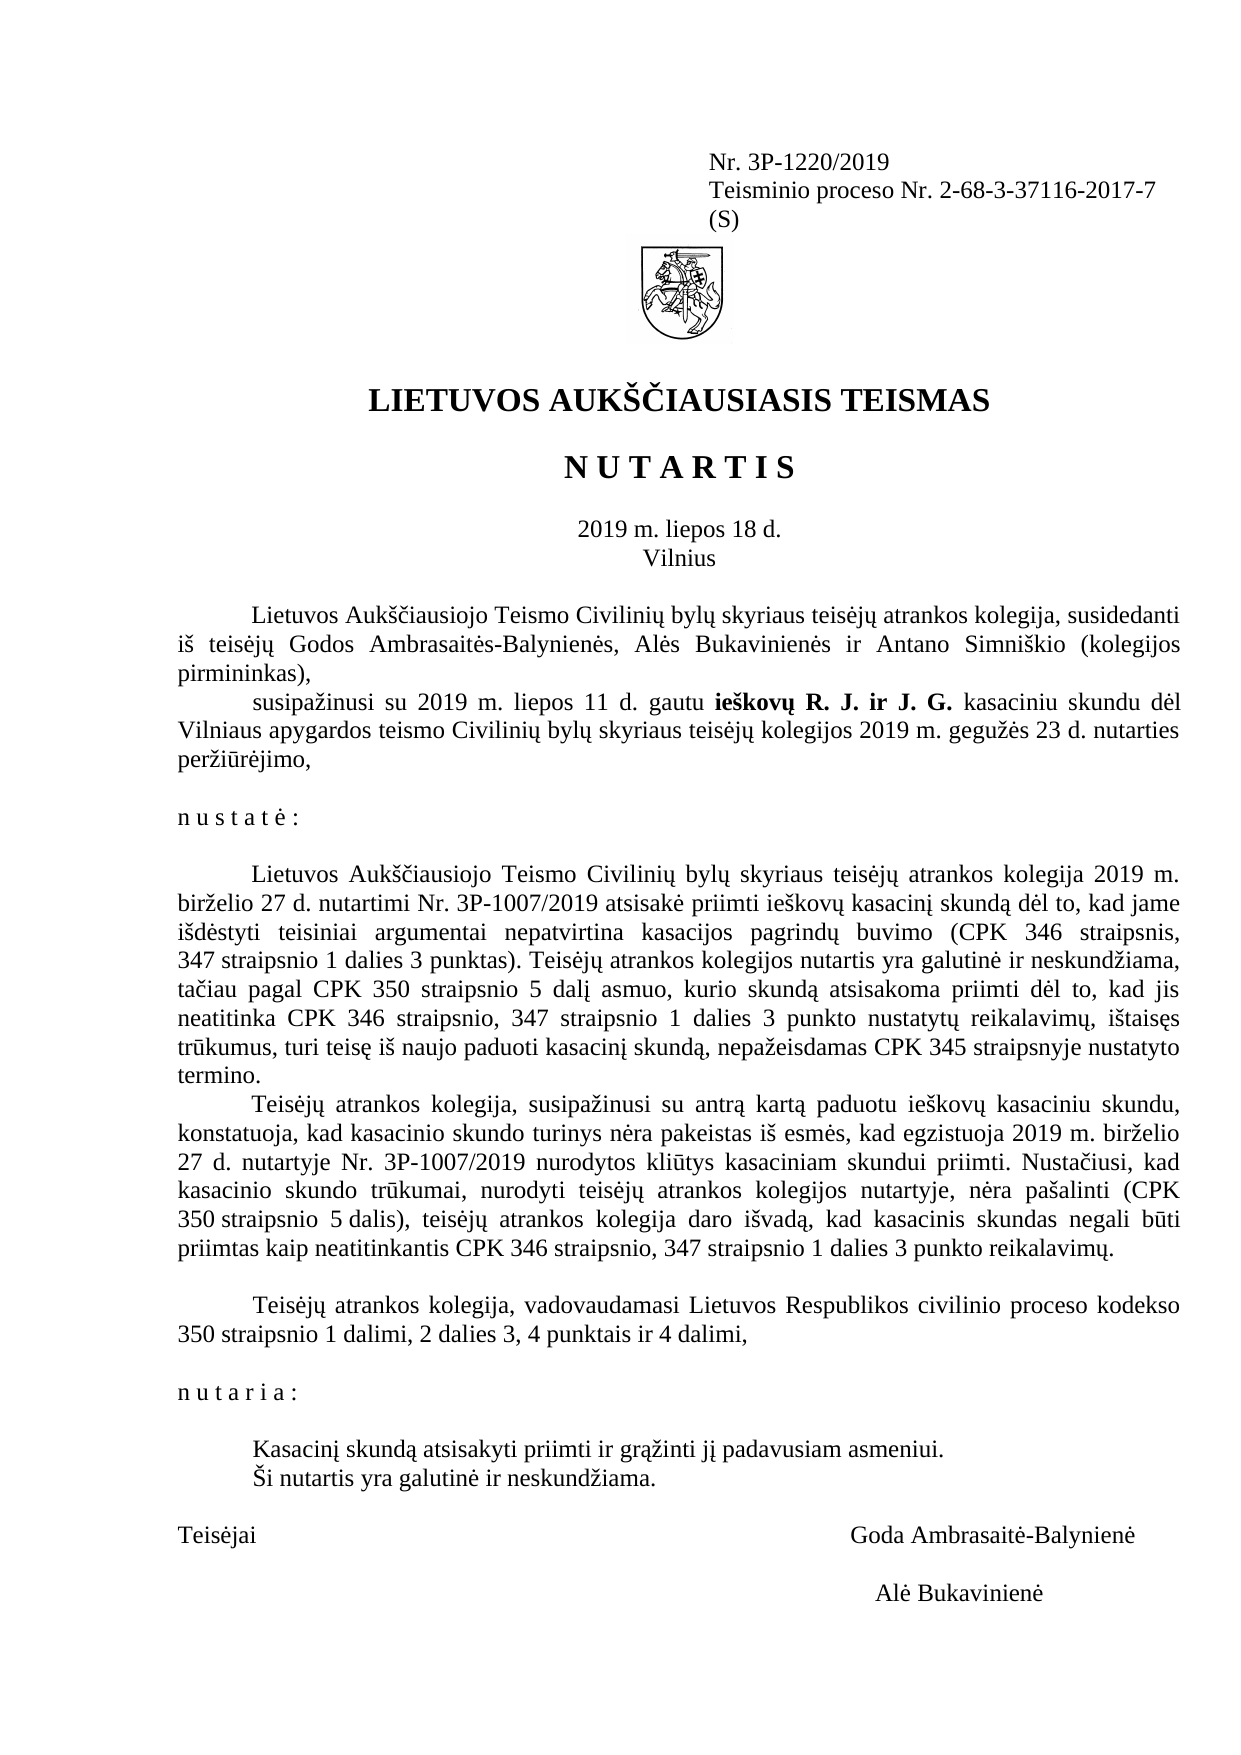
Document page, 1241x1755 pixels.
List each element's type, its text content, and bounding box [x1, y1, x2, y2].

text Teisėjai Goda Ambrasaitė-Balynienė [177, 1520, 1181, 1549]
text Lietuvos Aukščiausiojo Teismo Civilinių bylų skyriaus teisėjų atrankos kolegija 2019 m. birželio 27 d. nutartimi Nr. 3P-1007/2019 atsisakė priimti ieškovų kasacinį skundą dėl to, kad jame išdėstyti teisiniai argumentai nepatvirtina kasacijos pagrindų buvimo (CPK 346 straipsnis, 347 straipsnio 1 dalies 3 punktas). Teisėjų atrankos kolegijos nutartis yra galutinė ir neskundžiama, tačiau pagal CPK 350 straipsnio 5 dalį asmuo, kurio skundą atsisakoma priimti dėl to, kad jis neatitinka CPK 346 straipsnio, 347 straipsnio 1 dalies 3 punkto nustatytų reikalavimų, ištaisęs trūkumus, turi teisę iš naujo paduoti kasacinį skundą, nepažeisdamas CPK 345 straipsnyje nustatyto termino. [177, 859, 1181, 1089]
text susipažinusi su 2019 m. liepos 11 d. gautu ieškovų R. J. ir J. G. kasaciniu skundu dėl Vilniaus apygardos teismo Civilinių bylų skyriaus teisėjų kolegijos 2019 m. gegužės 23 d. nutarties peržiūrėjimo, [177, 687, 1181, 773]
text Alė Bukavinienė [177, 1578, 1181, 1607]
text Teisminio proceso Nr. 2-68-3-37116-2017-7 [709, 176, 1181, 204]
text 2019 m. liepos 18 d. [177, 514, 1181, 543]
text Lietuvos Aukščiausiojo Teismo Civilinių bylų skyriaus teisėjų atrankos kolegija, susidedanti iš teisėjų Godos Ambrasaitės-Balynienės, Alės Bukavinienės ir Antano Simniškio (kolegijos pirmininkas), [177, 600, 1181, 687]
text Ši nutartis yra galutinė ir neskundžiama. [177, 1463, 1181, 1492]
text Teisėjų atrankos kolegija, vadovaudamasi Lietuvos Respublikos civilinio proceso kodekso 350 straipsnio 1 dalimi, 2 dalies 3, 4 punktais ir 4 dalimi, [177, 1290, 1181, 1348]
text n u t a r i a : [177, 1377, 1181, 1405]
text Vilnius [177, 543, 1181, 572]
text (S) [709, 204, 1181, 233]
text n u s t a t ė : [177, 802, 1181, 830]
text Kasacinį skundą atsisakyti priimti ir grąžinti jį padavusiam asmeniui. [177, 1434, 1181, 1463]
text LIETUVOS AUKŠČIAUSIASIS TEISMAS [177, 380, 1181, 418]
text N U T A R T I S [177, 447, 1181, 485]
text Nr. 3P-1220/2019 [709, 147, 1181, 176]
text Teisėjų atrankos kolegija, susipažinusi su antrą kartą paduotu ieškovų kasaciniu skundu, konstatuoja, kad kasacinio skundo turinys nėra pakeistas iš esmės, kad egzistuoja 2019 m. birželio 27 d. nutartyje Nr. 3P-1007/2019 nurodytos kliūtys kasaciniam skundui priimti. Nustačiusi, kad kasacinio skundo trūkumai, nurodyti teisėjų atrankos kolegijos nutartyje, nėra pašalinti (CPK 350 straipsnio 5 dalis), teisėjų atrankos kolegija daro išvadą, kad kasacinis skundas negali būti priimtas kaip neatitinkantis CPK 346 straipsnio, 347 straipsnio 1 dalies 3 punkto reikalavimų. [177, 1089, 1181, 1262]
